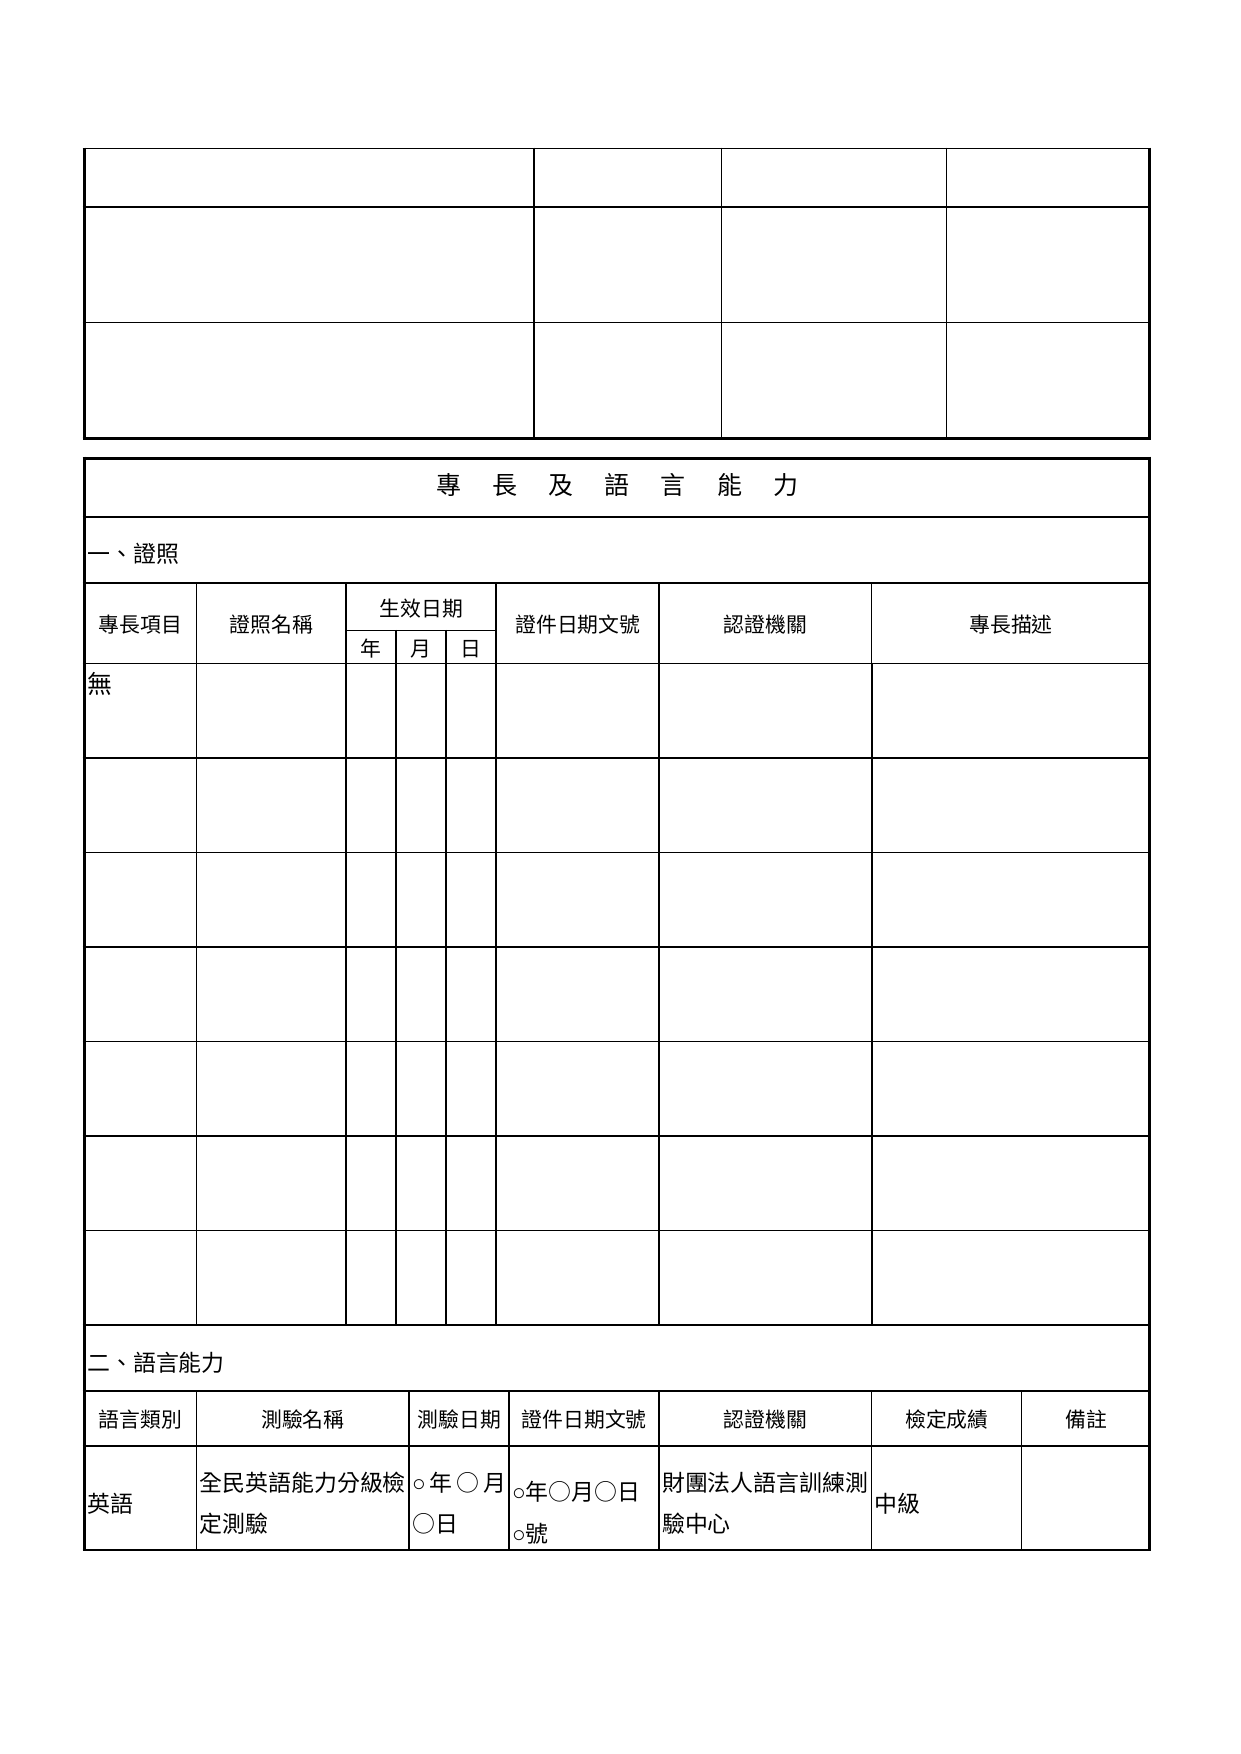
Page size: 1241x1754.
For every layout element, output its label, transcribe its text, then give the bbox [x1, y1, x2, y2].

table_cell [197, 948, 345, 1041]
table_cell [497, 664, 658, 757]
table_cell [722, 323, 946, 437]
table_cell [347, 759, 395, 852]
table_cell [497, 948, 658, 1041]
table_cell [347, 948, 395, 1041]
table_cell 檢定成績 [872, 1392, 1021, 1445]
table_cell 專長項目 [86, 584, 196, 663]
table_cell [347, 1231, 395, 1324]
table_cell [660, 664, 871, 757]
table_cell [1022, 1447, 1148, 1549]
table_cell ○年○月○日 [410, 1447, 508, 1549]
table_cell 中級 [872, 1447, 1021, 1549]
table_cell 證照名稱 [197, 584, 345, 663]
table_cell 測驗名稱 [197, 1392, 408, 1445]
table_cell [397, 1231, 445, 1324]
table_cell 證件日期文號 [510, 1392, 658, 1445]
table_cell 證件日期文號 [497, 584, 658, 663]
table_cell [535, 323, 721, 437]
table_cell [86, 323, 533, 437]
table_cell [660, 1231, 871, 1324]
table_cell [397, 1137, 445, 1229]
table_cell 備註 [1022, 1392, 1148, 1445]
table_cell [947, 208, 1148, 321]
table_cell [347, 1137, 395, 1229]
table_cell [873, 853, 1148, 946]
table_cell [397, 664, 445, 757]
table_cell [347, 1042, 395, 1135]
table_cell [873, 759, 1148, 852]
table_cell [947, 323, 1148, 437]
table_cell [397, 853, 445, 946]
table_cell [197, 1137, 345, 1229]
table_cell [397, 1042, 445, 1135]
table_cell [873, 1137, 1148, 1229]
table_cell [660, 853, 871, 946]
table_cell 全民英語能力分級檢定測驗 [197, 1447, 408, 1549]
table_cell [660, 759, 871, 852]
table_cell [873, 1231, 1148, 1324]
table_cell [447, 1137, 495, 1229]
table_cell [347, 664, 395, 757]
table_cell [497, 1042, 658, 1135]
table_cell [86, 1231, 196, 1324]
table_cell 二、語言能力 [86, 1326, 1148, 1390]
table_cell [86, 149, 533, 206]
table_cell ○年○月○日 ○號 [510, 1447, 658, 1549]
table_cell [447, 853, 495, 946]
table_cell [497, 853, 658, 946]
table_cell [535, 149, 721, 206]
table_cell 語言類別 [86, 1392, 196, 1445]
table_cell 英語 [86, 1447, 196, 1549]
table_cell [347, 853, 395, 946]
table_cell [86, 1042, 196, 1135]
table_cell 日 [447, 631, 495, 663]
table_cell 認證機關 [660, 584, 871, 663]
table_cell [497, 759, 658, 852]
table_cell [722, 149, 946, 206]
table_cell [447, 948, 495, 1041]
table_cell [535, 208, 721, 321]
table_cell 一、證照 [86, 518, 1148, 582]
table_header 專長及語言能力 [86, 460, 1148, 516]
table_cell 年 [347, 631, 395, 663]
table_cell 專長描述 [872, 584, 1148, 663]
table_cell [447, 664, 495, 757]
table_cell 測驗日期 [410, 1392, 508, 1445]
table_cell 生效日期 [347, 584, 495, 630]
table_cell [947, 149, 1148, 206]
table_cell [497, 1137, 658, 1229]
table_cell [197, 1042, 345, 1135]
table_cell [197, 664, 345, 757]
table_cell [722, 208, 946, 321]
table_cell [447, 1231, 495, 1324]
table_cell [197, 1231, 345, 1324]
table_cell [86, 759, 196, 852]
table_cell [447, 759, 495, 852]
table_cell [447, 1042, 495, 1135]
table_cell [873, 664, 1148, 757]
table_cell [86, 948, 196, 1041]
table_cell [873, 948, 1148, 1041]
table_cell [397, 948, 445, 1041]
table_cell [660, 948, 871, 1041]
table_cell [497, 1231, 658, 1324]
table_cell 月 [397, 631, 445, 663]
table_cell [86, 208, 533, 321]
table_cell [197, 759, 345, 852]
table_cell [86, 1137, 196, 1229]
table_cell [197, 853, 345, 946]
table_cell [86, 853, 196, 946]
table_cell 財團法人語言訓練測驗中心 [660, 1447, 871, 1549]
table_cell 無 [86, 664, 196, 757]
table_cell [873, 1042, 1148, 1135]
table_cell 認證機關 [660, 1392, 871, 1445]
table_cell [397, 759, 445, 852]
table_cell [660, 1137, 871, 1229]
table_cell [660, 1042, 871, 1135]
